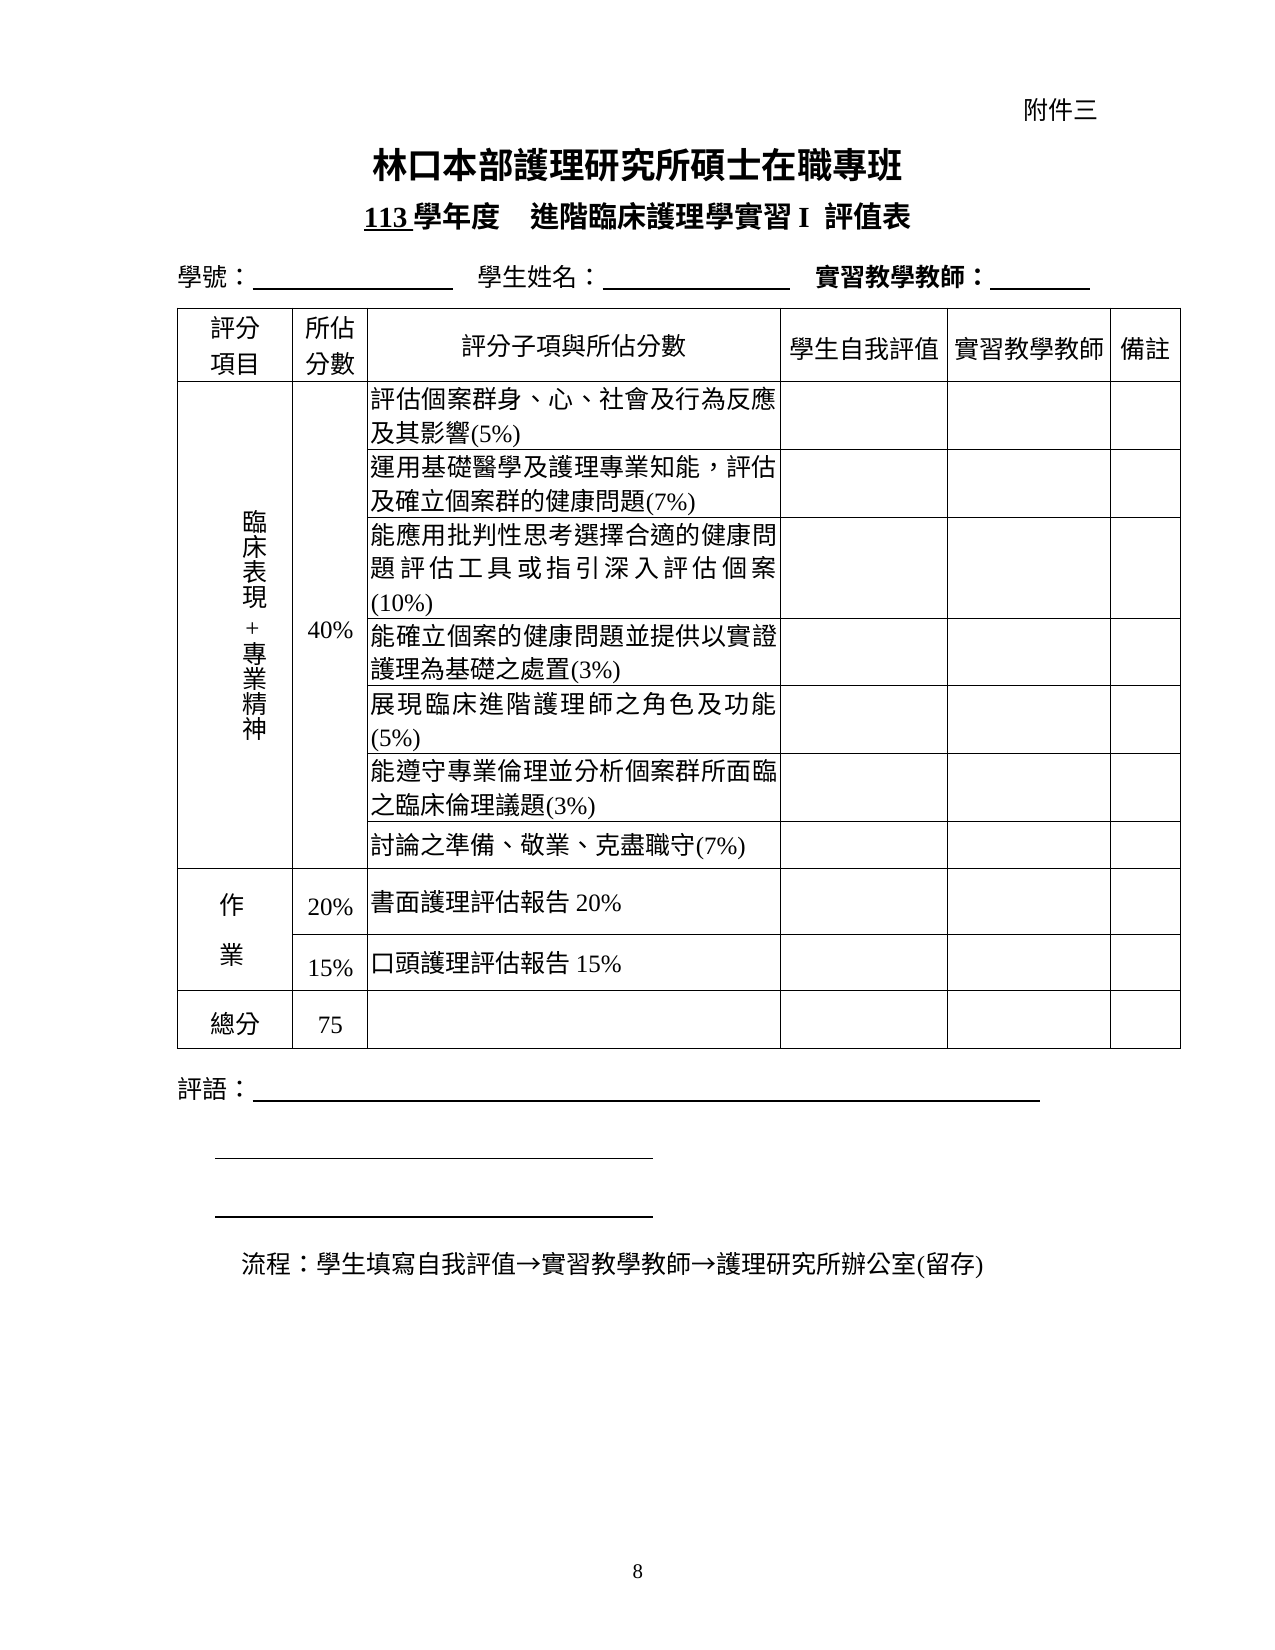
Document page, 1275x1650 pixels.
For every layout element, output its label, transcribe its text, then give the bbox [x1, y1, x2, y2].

table_cell [948, 935, 1110, 990]
table_cell [948, 991, 1110, 1048]
table_cell 總分 [178, 991, 292, 1048]
table_cell [1111, 822, 1180, 868]
table_cell [948, 869, 1110, 934]
table_header 學生自我評值 [781, 309, 947, 381]
table_cell [781, 754, 947, 821]
text 評語： [177, 1061, 1048, 1107]
table_cell 75 [293, 991, 367, 1048]
table_cell [1111, 935, 1180, 990]
text 附件三 [177, 83, 1098, 128]
table_cell [781, 935, 947, 990]
table_cell 口頭護理評估報告15% [368, 935, 780, 990]
table_header 實習教學教師 [948, 309, 1110, 381]
table_cell [781, 450, 947, 517]
table_cell [781, 619, 947, 685]
table_cell [368, 991, 780, 1048]
table_cell [1111, 382, 1180, 449]
table_header 所佔 分數 [293, 309, 367, 381]
table_cell 書面護理評估報告20% [368, 869, 780, 934]
table_cell [1111, 754, 1180, 821]
table_cell [781, 382, 947, 449]
text 林口本部護理研究所碩士在職專班 [177, 128, 1098, 191]
table_cell [781, 686, 947, 753]
table_cell [948, 822, 1110, 868]
table_cell [948, 450, 1110, 517]
table_cell 能遵守專業倫理並分析個案群所面臨之臨床倫理議題(3%) [368, 754, 780, 821]
table_cell [1111, 518, 1180, 618]
table_cell [781, 869, 947, 934]
table_cell 作 業 [178, 869, 292, 990]
table_cell [948, 382, 1110, 449]
text 113學年度 進階臨床護理學實習I 評值表 [177, 191, 1098, 237]
table_cell [781, 822, 947, 868]
table_header 備註 [1111, 309, 1180, 381]
table_header 評分子項與所佔分數 [368, 309, 780, 381]
text 學號： 學生姓名： 實習教學教師： [177, 249, 1098, 295]
table_cell [948, 619, 1110, 685]
table_cell [1111, 450, 1180, 517]
table_cell 40% [293, 382, 367, 868]
table_cell [1111, 619, 1180, 685]
table_cell 能應用批判性思考選擇合適的健康問題評估工具或指引深入評估個案(10%) [368, 518, 780, 618]
table_cell [948, 754, 1110, 821]
table_cell 臨床表現 + 專業精神 [178, 382, 292, 868]
table_cell 運用基礎醫學及護理專業知能，評估及確立個案群的健康問題(7%) [368, 450, 780, 517]
table_cell [781, 518, 947, 618]
table_cell [948, 518, 1110, 618]
table_cell 能確立個案的健康問題並提供以實證護理為基礎之處置(3%) [368, 619, 780, 685]
table_cell [1111, 686, 1180, 753]
table_cell 20% [293, 869, 367, 934]
table_cell 展現臨床進階護理師之角色及功能(5%) [368, 686, 780, 753]
table_cell [1111, 869, 1180, 934]
text 流程：學生填寫自我評值→實習教學教師→護理研究所辦公室(留存) [177, 1236, 1048, 1282]
table_cell [948, 686, 1110, 753]
table_cell 評估個案群身、心、社會及行為反應及其影響(5%) [368, 382, 780, 449]
table_header 評分 項目 [178, 309, 292, 381]
table_cell 15% [293, 935, 367, 990]
table_cell [1111, 991, 1180, 1048]
table_cell 討論之準備、敬業、克盡職守(7%) [368, 822, 780, 868]
table_cell [781, 991, 947, 1048]
